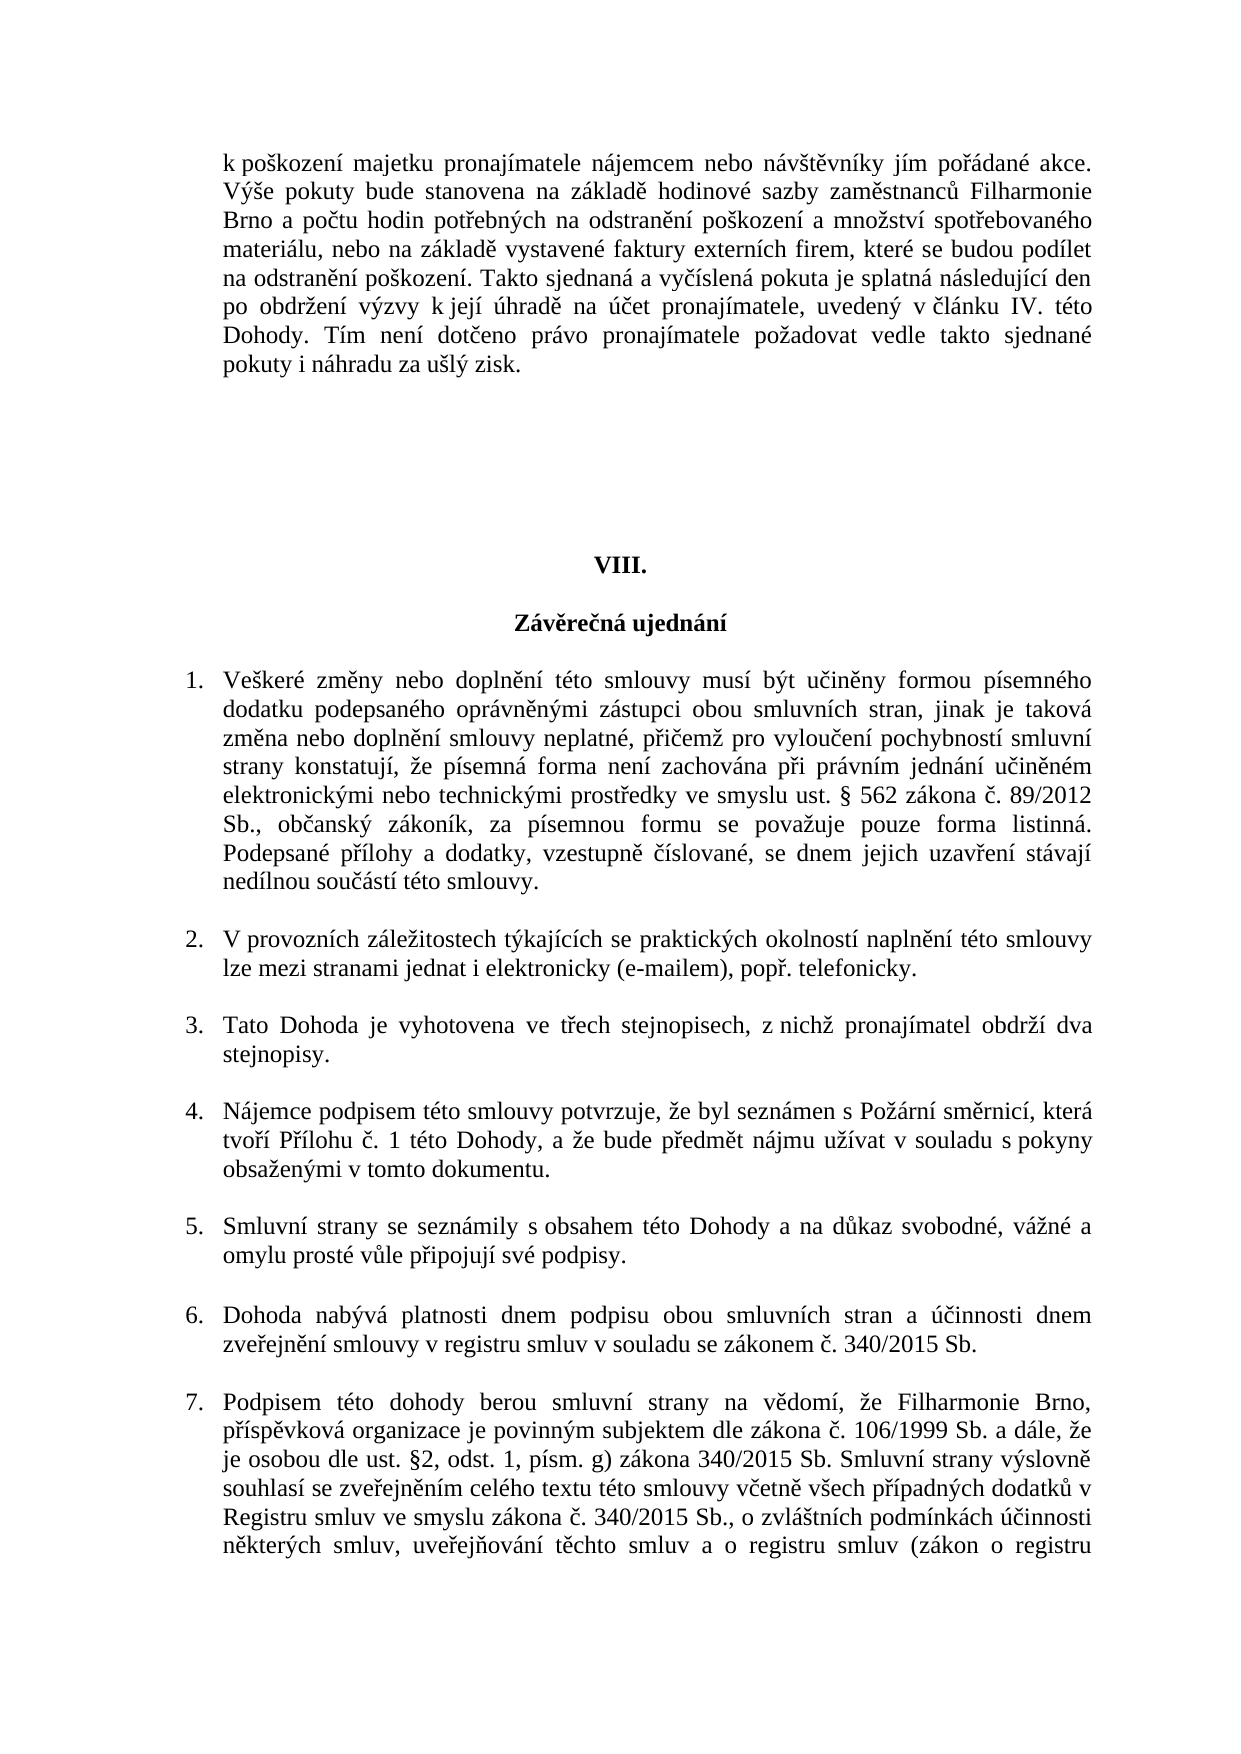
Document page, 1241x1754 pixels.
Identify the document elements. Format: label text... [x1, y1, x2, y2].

list Veškeré změny nebo doplnění této smlouvy musí být učiněny formou písemného dodatku podepsaného oprávněnými zástupci obou smluvních stran, jinak je taková změna nebo doplnění smlouvy neplatné, přičemž pro vyloučení pochybností smluvní strany konstatují, že písemná forma není zachována při právním jednání učiněném elektronickými nebo technickými prostředky ve smyslu ust. § 562 zákona č. 89/2012 Sb., občanský zákoník, za písemnou formu se považuje pouze forma listinná. Podepsané přílohy a dodatky, vzestupně číslované, se dnem jejich uzavření stávají nedílnou součástí této smlouvy. [185, 665, 1093, 895]
list Tato Dohoda je vyhotovena ve třech stejnopisech, z nichž pronajímatel obdrží dva stejnopisy. [185, 1010, 1093, 1068]
list Podpisem této dohody berou smluvní strany na vědomí, že Filharmonie Brno, příspěvková organizace je povinným subjektem dle zákona č. 106/1999 Sb. a dále, že je osobou dle ust. §2, odst. 1, písm. g) zákona 340/2015 Sb. Smluvní strany výslovně souhlasí se zveřejněním celého textu této smlouvy včetně všech případných dodatků v Registru smluv ve smyslu zákona č. 340/2015 Sb., o zvláštních podmínkách účinnosti některých smluv, uveřejňování těchto smluv a o registru smluv (zákon o registru [185, 1387, 1093, 1559]
list Smluvní strany se seznámily s obsahem této Dohody a na důkaz svobodné, vážné a omylu prosté vůle připojují své podpisy. [185, 1211, 1093, 1269]
list V provozních záležitostech týkajících se praktických okolností naplnění této smlouvy lze mezi stranami jednat i elektronicky (e-mailem), popř. telefonicky. [185, 924, 1093, 981]
text Závěrečná ujednání [148, 608, 1093, 636]
text VIII. [148, 550, 1093, 579]
list Dohoda nabývá platnosti dnem podpisu obou smluvních stran a účinnosti dnem zveřejnění smlouvy v registru smluv v souladu se zákonem č. 340/2015 Sb. [185, 1300, 1093, 1358]
list k poškození majetku pronajímatele nájemcem nebo návštěvníky jím pořádané akce. Výše pokuty bude stanovena na základě hodinové sazby zaměstnanců Filharmonie Brno a počtu hodin potřebných na odstranění poškození a množství spotřebovaného materiálu, nebo na základě vystavené faktury externích firem, které se budou podílet na odstranění poškození. Takto sjednaná a vyčíslená pokuta je splatná následující den po obdržení výzvy k její úhradě na účet pronajímatele, uvedený v článku IV. této Dohody. Tím není dotčeno právo pronajímatele požadovat vedle takto sjednané pokuty i náhradu za ušlý zisk. [185, 148, 1093, 378]
list Nájemce podpisem této smlouvy potvrzuje, že byl seznámen s Požární směrnicí, která tvoří Přílohu č. 1 této Dohody, a že bude předmět nájmu užívat v souladu s pokyny obsaženými v tomto dokumentu. [185, 1096, 1093, 1183]
